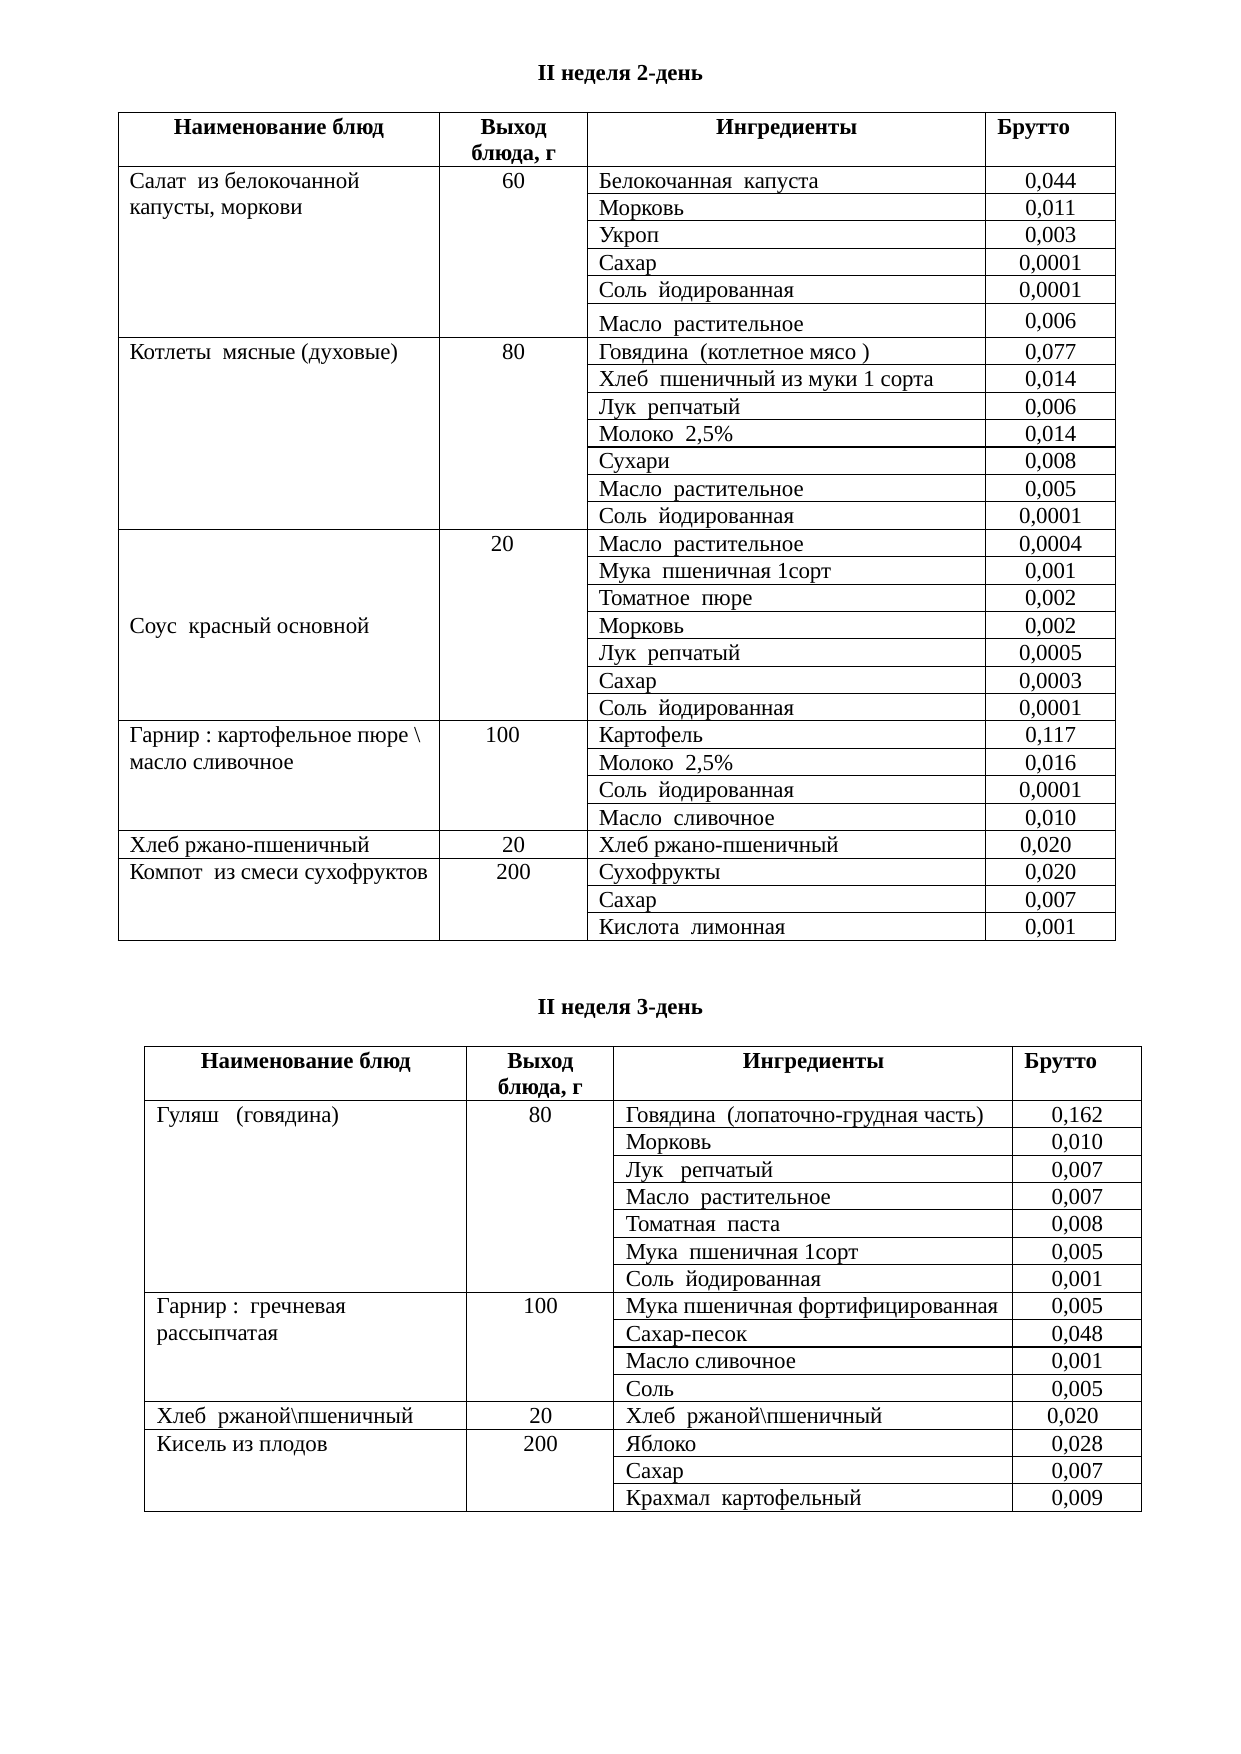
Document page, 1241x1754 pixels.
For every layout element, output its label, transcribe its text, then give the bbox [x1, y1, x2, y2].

table_cell 0,001 [1013, 1348, 1141, 1374]
table_cell Молоко 2,5% [588, 420, 985, 446]
table_cell 20 [440, 831, 587, 857]
table_cell 0,005 [986, 475, 1115, 501]
table_cell 0,0001 [986, 249, 1115, 275]
table_cell 0,020 [986, 859, 1115, 885]
table_cell 200 [467, 1430, 613, 1511]
table_header Выход блюда, г [467, 1047, 613, 1100]
table_cell 0,007 [1013, 1457, 1141, 1483]
table_cell Масло растительное [614, 1183, 1012, 1209]
table_cell Гарнир : картофельное пюре \масло сливочное [119, 721, 439, 830]
table_cell Молоко 2,5% [588, 749, 985, 775]
table_cell 0,0001 [986, 694, 1115, 720]
table_cell Масло сливочное [588, 804, 985, 830]
table_cell Хлеб ржаной\пшеничный [145, 1402, 466, 1428]
table_cell 0,0001 [986, 502, 1115, 529]
table_cell Морковь [588, 612, 985, 638]
table_cell Томатное пюре [588, 585, 985, 611]
table_cell 0,008 [1013, 1210, 1141, 1237]
table_cell 0,020 [1013, 1402, 1141, 1428]
table_header Выход блюда, г [440, 113, 587, 166]
table_cell Масло растительное [588, 304, 985, 337]
table_cell Сахар [614, 1457, 1012, 1483]
table_cell Хлеб ржаной\пшеничный [614, 1402, 1012, 1428]
table_cell 100 [440, 721, 587, 830]
table_cell Лук репчатый [614, 1156, 1012, 1182]
table_cell Кислота лимонная [588, 913, 985, 939]
table_cell Морковь [614, 1128, 1012, 1154]
table_cell Мука пшеничная фортифицированная [614, 1293, 1012, 1319]
table_cell Томатная паста [614, 1210, 1012, 1237]
table_cell Соль йодированная [588, 276, 985, 303]
table_cell Соль йодированная [588, 694, 985, 720]
table_cell 0,009 [1013, 1484, 1141, 1511]
table_cell 0,011 [986, 194, 1115, 220]
table_cell 20 [440, 530, 587, 720]
table_cell 0,002 [986, 612, 1115, 638]
table_cell 0,0001 [986, 276, 1115, 303]
table_cell 200 [440, 859, 587, 939]
table_cell Лук репчатый [588, 639, 985, 666]
table_cell 0,007 [1013, 1183, 1141, 1209]
table_header Наименование блюд [145, 1047, 466, 1100]
table_cell 0,0003 [986, 667, 1115, 693]
table_cell 0,005 [1013, 1238, 1141, 1264]
text II неделя 3-день [118, 993, 1122, 1020]
table_cell Хлеб пшеничный из муки 1 сорта [588, 365, 985, 392]
table_cell Хлеб ржано-пшеничный [588, 831, 985, 857]
table_cell 0,010 [986, 804, 1115, 830]
table_cell Сахар [588, 886, 985, 912]
table_cell Масло растительное [588, 530, 985, 556]
table_cell 0,001 [986, 913, 1115, 939]
table_cell 0,014 [986, 365, 1115, 392]
table_cell 0,006 [986, 393, 1115, 419]
table_cell 0,001 [1013, 1265, 1141, 1292]
table_cell Белокочанная капуста [588, 167, 985, 193]
table_cell Соль йодированная [614, 1265, 1012, 1292]
table_cell 0,020 [986, 831, 1115, 857]
table_cell Говядина (котлетное мясо ) [588, 338, 985, 364]
table_cell Соль [614, 1375, 1012, 1401]
table_header Ингредиенты [588, 113, 985, 166]
table_cell Салат из белокочанной капусты, моркови [119, 167, 439, 337]
table_cell Кисель из плодов [145, 1430, 466, 1511]
table_cell Морковь [588, 194, 985, 220]
table_cell Мука пшеничная 1сорт [614, 1238, 1012, 1264]
table_cell Гарнир : гречневая рассыпчатая [145, 1293, 466, 1401]
table_cell Лук репчатый [588, 393, 985, 419]
table_header Брутто [1013, 1047, 1141, 1100]
table_cell 0,162 [1013, 1101, 1141, 1127]
table_cell 0,028 [1013, 1430, 1141, 1456]
table_cell 100 [467, 1293, 613, 1401]
table_cell 0,001 [986, 557, 1115, 583]
table_cell Компот из смеси сухофруктов [119, 859, 439, 939]
table_header Брутто [986, 113, 1115, 166]
table_cell Хлеб ржано-пшеничный [119, 831, 439, 857]
table_cell Соль йодированная [588, 502, 985, 529]
table_cell 0,0001 [986, 776, 1115, 803]
table_cell 20 [467, 1402, 613, 1428]
table_cell 0,010 [1013, 1128, 1141, 1154]
table_cell Масло растительное [588, 475, 985, 501]
table_cell 0,014 [986, 420, 1115, 446]
table_cell Укроп [588, 221, 985, 248]
table_cell 80 [440, 338, 587, 529]
table_cell Картофель [588, 721, 985, 748]
table_cell Котлеты мясные (духовые) [119, 338, 439, 529]
table_cell Сухари [588, 448, 985, 474]
table_cell Сахар [588, 249, 985, 275]
table_cell 0,003 [986, 221, 1115, 248]
table_cell Соль йодированная [588, 776, 985, 803]
table_cell Гуляш (говядина) [145, 1101, 466, 1292]
table_header Ингредиенты [614, 1047, 1012, 1100]
text II неделя 2-день [118, 59, 1122, 86]
table_cell 80 [467, 1101, 613, 1292]
table_cell 0,002 [986, 585, 1115, 611]
table_header Наименование блюд [119, 113, 439, 166]
table_cell 0,005 [1013, 1293, 1141, 1319]
table_cell 0,008 [986, 448, 1115, 474]
table_cell 0,0004 [986, 530, 1115, 556]
table_cell 0,048 [1013, 1320, 1141, 1346]
table_cell 0,016 [986, 749, 1115, 775]
table_cell Сахар-песок [614, 1320, 1012, 1346]
table_cell 0,0005 [986, 639, 1115, 666]
table_cell Сухофрукты [588, 859, 985, 885]
table_cell 0,006 [986, 304, 1115, 337]
table_cell 0,117 [986, 721, 1115, 748]
table_cell 0,077 [986, 338, 1115, 364]
table_cell Яблоко [614, 1430, 1012, 1456]
table_cell 60 [440, 167, 587, 337]
table_cell Соус красный основной [119, 530, 439, 720]
table_cell Говядина (лопаточно-грудная часть) [614, 1101, 1012, 1127]
table_cell Мука пшеничная 1сорт [588, 557, 985, 583]
table_cell Масло сливочное [614, 1348, 1012, 1374]
table_cell 0,044 [986, 167, 1115, 193]
table_cell 0,007 [1013, 1156, 1141, 1182]
table_cell Сахар [588, 667, 985, 693]
table_cell 0,005 [1013, 1375, 1141, 1401]
table_cell 0,007 [986, 886, 1115, 912]
table_cell Крахмал картофельный [614, 1484, 1012, 1511]
